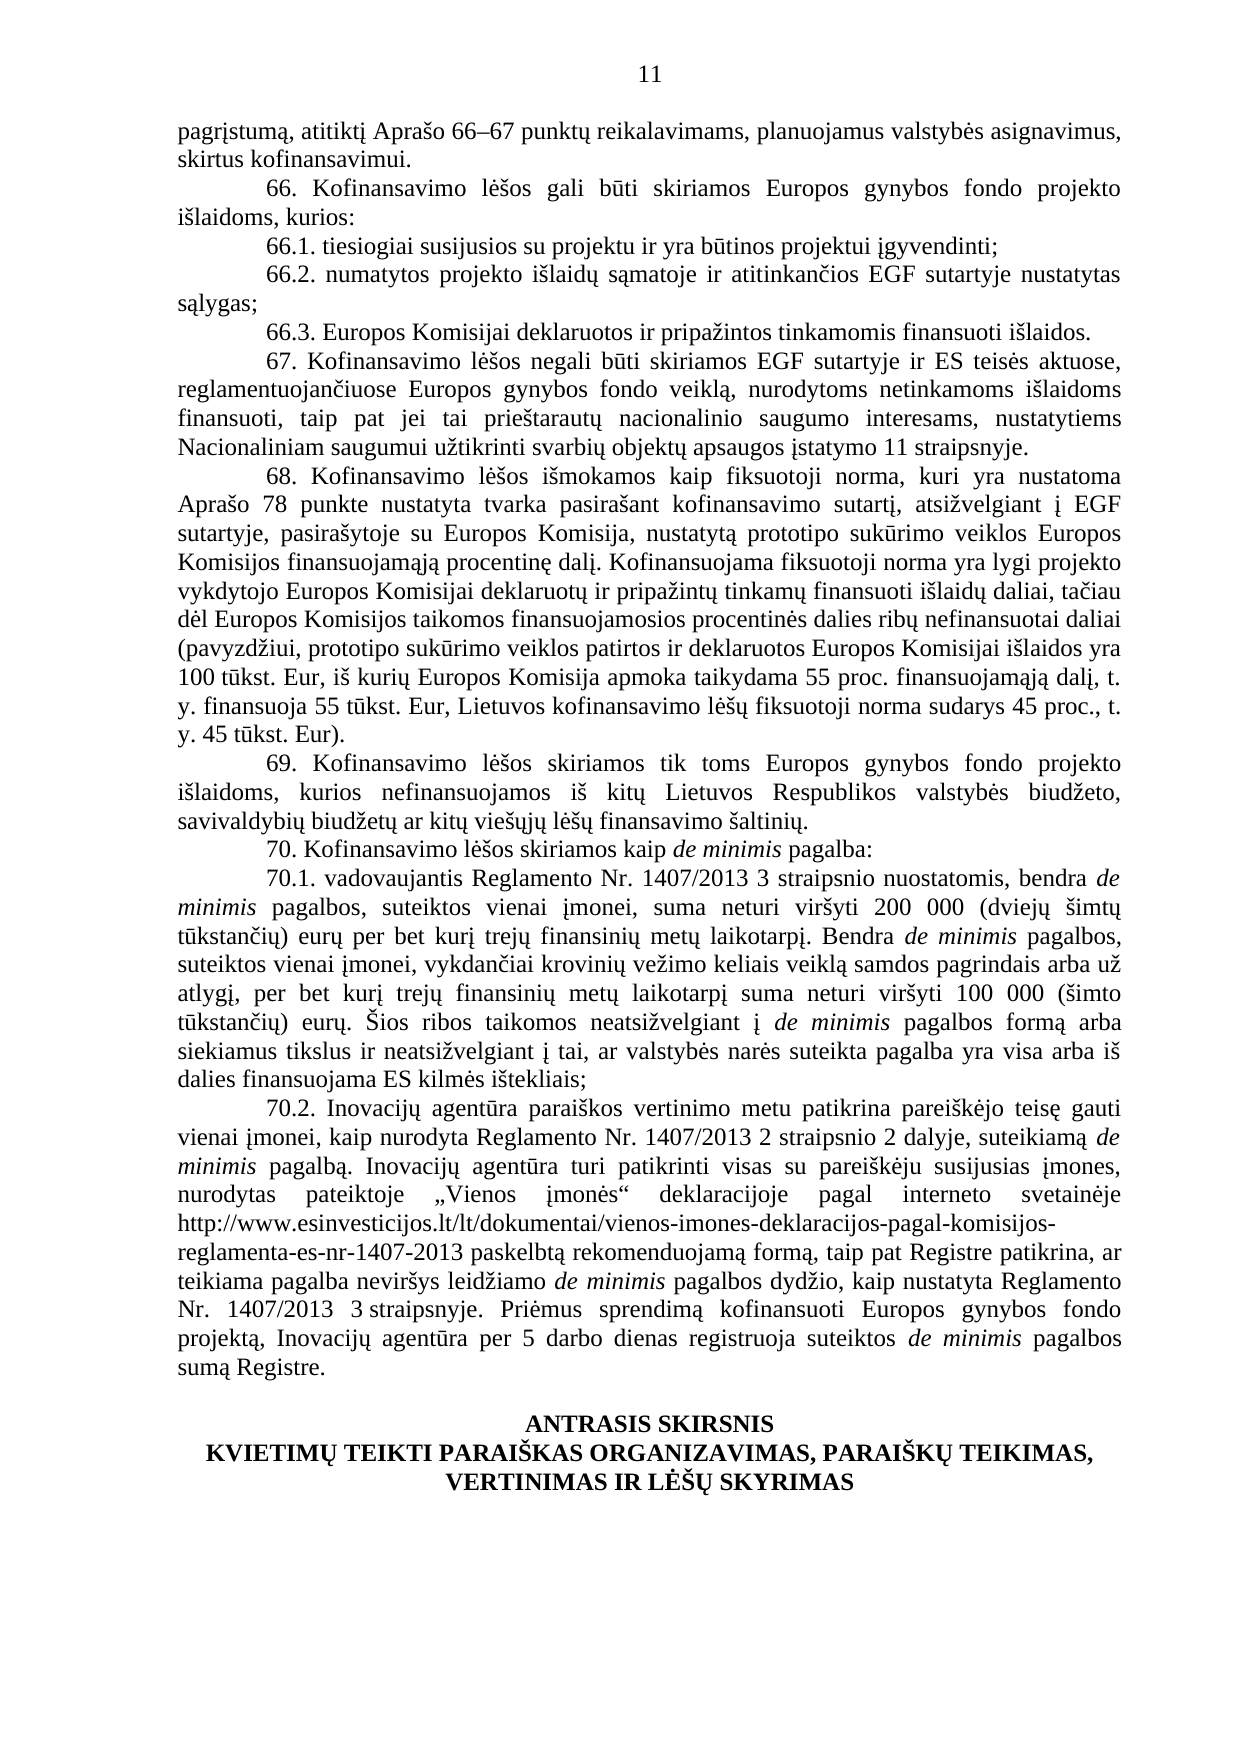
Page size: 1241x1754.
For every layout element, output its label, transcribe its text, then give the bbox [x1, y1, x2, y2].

text KVIETIMŲ TEIKTI PARAIŠKAS ORGANIZAVIMAS, PARAIŠKŲ TEIKIMAS, VERTINIMAS IR LĖŠŲ SKYRIMAS [177, 1438, 1122, 1496]
text 70. Kofinansavimo lėšos skiriamos kaip de minimis pagalba: [177, 834, 1122, 863]
text 70.2. Inovacijų agentūra paraiškos vertinimo metu patikrina pareiškėjo teisę gauti vienai įmonei, kaip nurodyta Reglamento Nr. 1407/2013 2 straipsnio 2 dalyje, suteikiamą de minimis pagalbą. Inovacijų agentūra turi patikrinti visas su pareiškėju susijusias įmones, nurodytas pateiktoje „Vienos įmonės“ deklaracijoje pagal interneto svetainėje http://www.esinvesticijos.lt/lt/dokumentai/vienos-imones-deklaracijos-pagal-komisijos-reglamenta-es-nr-1407-2013 paskelbtą rekomenduojamą formą, taip pat Registre patikrina, ar teikiama pagalba neviršys leidžiamo de minimis pagalbos dydžio, kaip nustatyta Reglamento Nr. 1407/2013 3 straipsnyje. Priėmus sprendimą kofinansuoti Europos gynybos fondo projektą, Inovacijų agentūra per 5 darbo dienas registruoja suteiktos de minimis pagalbos sumą Registre. [177, 1093, 1122, 1381]
text 70.1. vadovaujantis Reglamento Nr. 1407/2013 3 straipsnio nuostatomis, bendra de minimis pagalbos, suteiktos vienai įmonei, suma neturi viršyti 200 000 (dviejų šimtų tūkstančių) eurų per bet kurį trejų finansinių metų laikotarpį. Bendra de minimis pagalbos, suteiktos vienai įmonei, vykdančiai krovinių vežimo keliais veiklą samdos pagrindais arba už atlygį, per bet kurį trejų finansinių metų laikotarpį suma neturi viršyti 100 000 (šimto tūkstančių) eurų. Šios ribos taikomos neatsižvelgiant į de minimis pagalbos formą arba siekiamus tikslus ir neatsižvelgiant į tai, ar valstybės narės suteikta pagalba yra visa arba iš dalies finansuojama ES kilmės ištekliais; [177, 863, 1122, 1093]
text 69. Kofinansavimo lėšos skiriamos tik toms Europos gynybos fondo projekto išlaidoms, kurios nefinansuojamos iš kitų Lietuvos Respublikos valstybės biudžeto, savivaldybių biudžetų ar kitų viešųjų lėšų finansavimo šaltinių. [177, 748, 1122, 834]
text pagrįstumą, atitiktį Aprašo 66–67 punktų reikalavimams, planuojamus valstybės asignavimus, skirtus kofinansavimui. [177, 116, 1122, 173]
text 66.1. tiesiogiai susijusios su projektu ir yra būtinos projektui įgyvendinti; [177, 231, 1122, 259]
text 68. Kofinansavimo lėšos išmokamos kaip fiksuotoji norma, kuri yra nustatoma Aprašo 78 punkte nustatyta tvarka pasirašant kofinansavimo sutartį, atsižvelgiant į EGF sutartyje, pasirašytoje su Europos Komisija, nustatytą prototipo sukūrimo veiklos Europos Komisijos finansuojamąją procentinę dalį. Kofinansuojama fiksuotoji norma yra lygi projekto vykdytojo Europos Komisijai deklaruotų ir pripažintų tinkamų finansuoti išlaidų daliai, tačiau dėl Europos Komisijos taikomos finansuojamosios procentinės dalies ribų nefinansuotai daliai (pavyzdžiui, prototipo sukūrimo veiklos patirtos ir deklaruotos Europos Komisijai išlaidos yra 100 tūkst. Eur, iš kurių Europos Komisija apmoka taikydama 55 proc. finansuojamąją dalį, t. y. finansuoja 55 tūkst. Eur, Lietuvos kofinansavimo lėšų fiksuotoji norma sudarys 45 proc., t. y. 45 tūkst. Eur). [177, 461, 1122, 748]
text 66.3. Europos Komisijai deklaruotos ir pripažintos tinkamomis finansuoti išlaidos. [177, 317, 1122, 346]
text 67. Kofinansavimo lėšos negali būti skiriamos EGF sutartyje ir ES teisės aktuose, reglamentuojančiuose Europos gynybos fondo veiklą, nurodytoms netinkamoms išlaidoms finansuoti, taip pat jei tai prieštarautų nacionalinio saugumo interesams, nustatytiems Nacionaliniam saugumui užtikrinti svarbių objektų apsaugos įstatymo 11 straipsnyje. [177, 346, 1122, 461]
text 66. Kofinansavimo lėšos gali būti skiriamos Europos gynybos fondo projekto išlaidoms, kurios: [177, 173, 1122, 231]
text 66.2. numatytos projekto išlaidų sąmatoje ir atitinkančios EGF sutartyje nustatytas sąlygas; [177, 259, 1122, 317]
text ANTRASIS SKIRSNIS [177, 1409, 1122, 1438]
